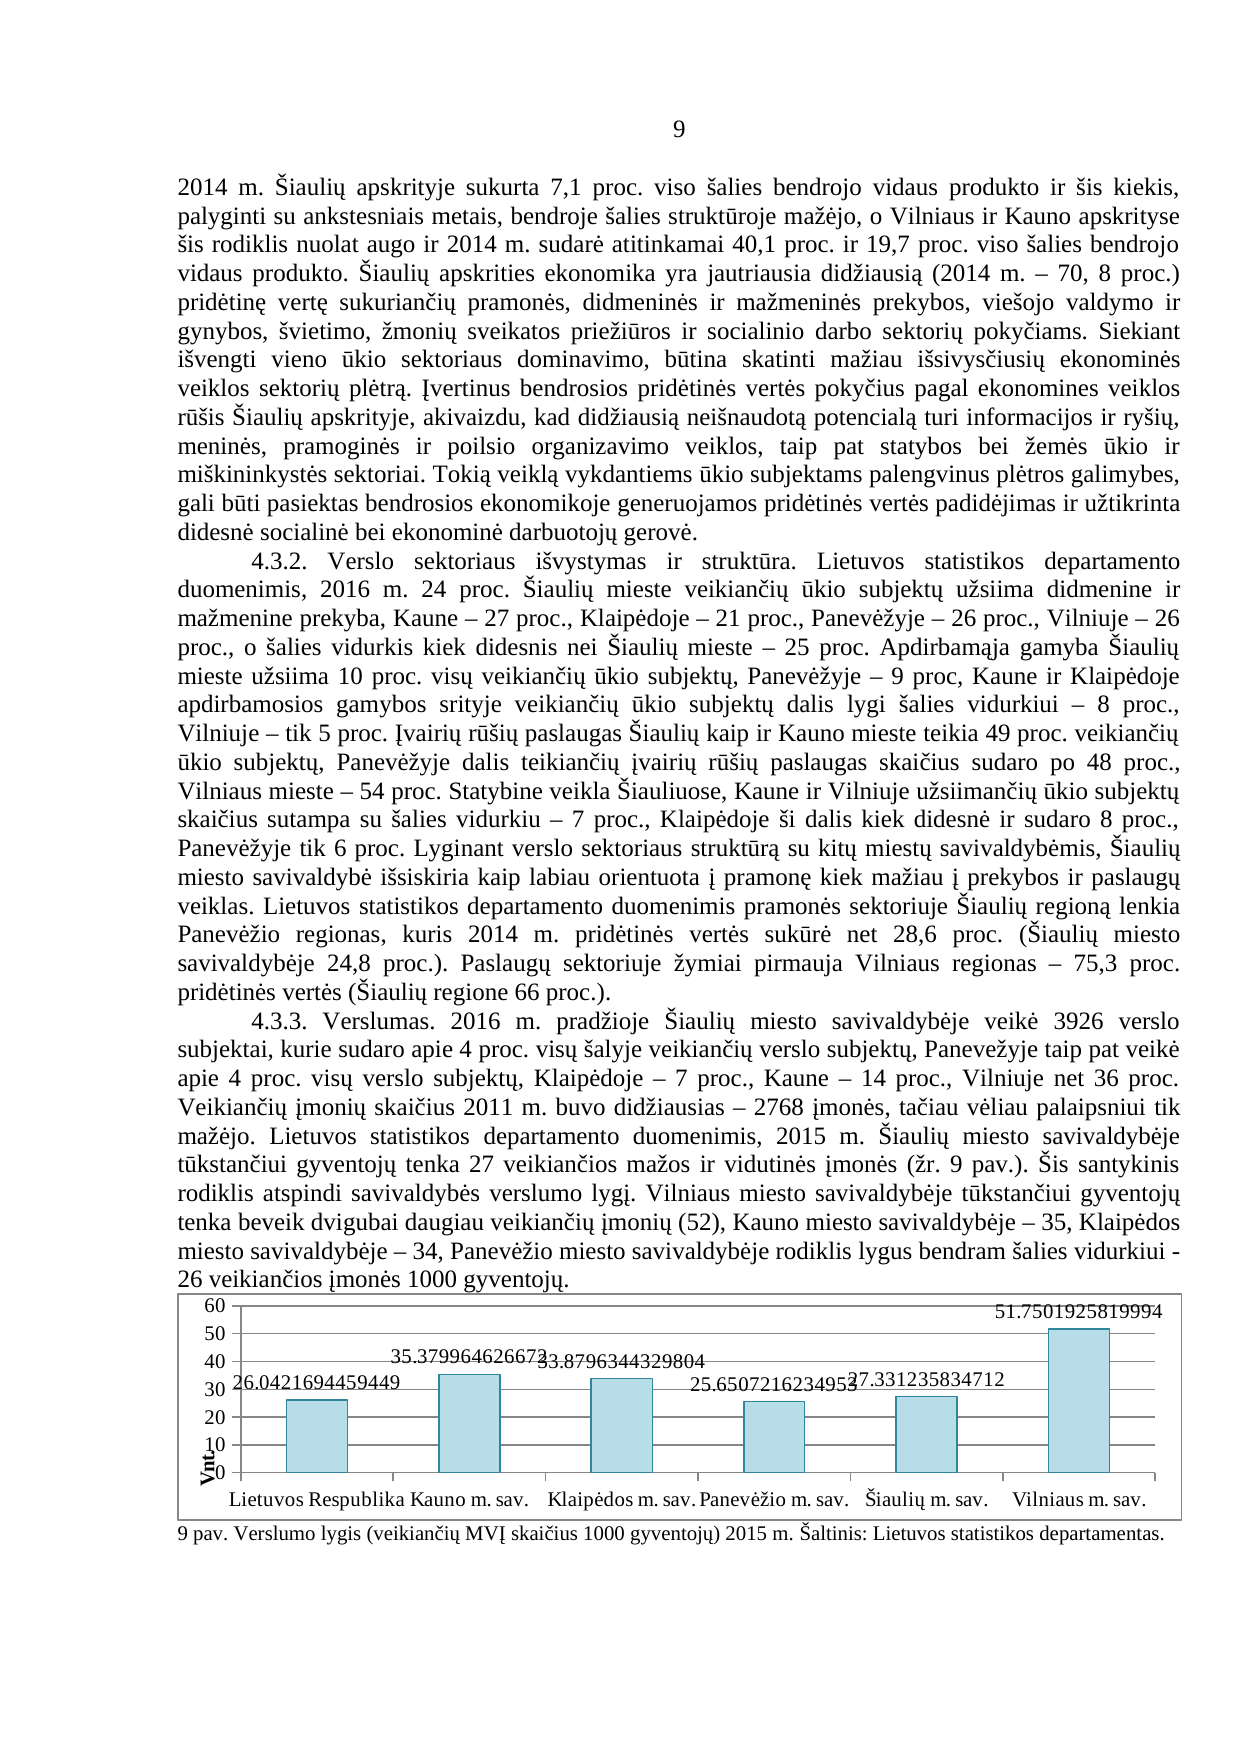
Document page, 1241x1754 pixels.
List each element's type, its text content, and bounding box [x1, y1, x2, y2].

text 4.3.2. Verslo sektoriaus išvystymas ir struktūra. Lietuvos statistikos departamento duomenimis, 2016 m. 24 proc. Šiaulių mieste veikiančių ūkio subjektų užsiima didmenine ir mažmenine prekyba, Kaune – 27 proc., Klaipėdoje – 21 proc., Panevėžyje – 26 proc., Vilniuje – 26 proc., o šalies vidurkis kiek didesnis nei Šiaulių mieste – 25 proc. Apdirbamąja gamyba Šiaulių mieste užsiima 10 proc. visų veikiančių ūkio subjektų, Panevėžyje – 9 proc, Kaune ir Klaipėdoje apdirbamosios gamybos srityje veikiančių ūkio subjektų dalis lygi šalies vidurkiui – 8 proc., Vilniuje – tik 5 proc. Įvairių rūšių paslaugas Šiaulių kaip ir Kauno mieste teikia 49 proc. veikiančių ūkio subjektų, Panevėžyje dalis teikiančių įvairių rūšių paslaugas skaičius sudaro po 48 proc., Vilniaus mieste – 54 proc. Statybine veikla Šiauliuose, Kaune ir Vilniuje užsiimančių ūkio subjektų skaičius sutampa su šalies vidurkiu – 7 proc., Klaipėdoje ši dalis kiek didesnė ir sudaro 8 proc., Panevėžyje tik 6 proc. Lyginant verslo sektoriaus struktūrą su kitų miestų savivaldybėmis, Šiaulių miesto savivaldybė išsiskiria kaip labiau orientuota į pramonę kiek mažiau į prekybos ir paslaugų veiklas. Lietuvos statistikos departamento duomenimis pramonės sektoriuje Šiaulių regioną lenkia Panevėžio regionas, kuris 2014 m. pridėtinės vertės sukūrė net 28,6 proc. (Šiaulių miesto savivaldybėje 24,8 proc.). Paslaugų sektoriuje žymiai pirmauja Vilniaus regionas – 75,3 proc. pridėtinės vertės (Šiaulių regione 66 proc.). [177, 546, 1181, 1006]
text 9 pav. Verslumo lygis (veikiančių MVĮ skaičius 1000 gyventojų) 2015 m. Šaltinis: Lietuvos statistikos departamentas. [177, 1521, 1181, 1545]
text 4.3.3. Verslumas. 2016 m. pradžioje Šiaulių miesto savivaldybėje veikė 3926 verslo subjektai, kurie sudaro apie 4 proc. visų šalyje veikiančių verslo subjektų, Panevežyje taip pat veikė apie 4 proc. visų verslo subjektų, Klaipėdoje – 7 proc., Kaune – 14 proc., Vilniuje net 36 proc. Veikiančių įmonių skaičius 2011 m. buvo didžiausias – 2768 įmonės, tačiau vėliau palaipsniui tik mažėjo. Lietuvos statistikos departamento duomenimis, 2015 m. Šiaulių miesto savivaldybėje tūkstančiui gyventojų tenka 27 veikiančios mažos ir vidutinės įmonės (žr. 9 pav.). Šis santykinis rodiklis atspindi savivaldybės verslumo lygį. Vilniaus miesto savivaldybėje tūkstančiui gyventojų tenka beveik dvigubai daugiau veikiančių įmonių (52), Kauno miesto savivaldybėje – 35, Klaipėdos miesto savivaldybėje – 34, Panevėžio miesto savivaldybėje rodiklis lygus bendram šalies vidurkiui - 26 veikiančios įmonės 1000 gyventojų. [177, 1006, 1181, 1293]
text 2014 m. Šiaulių apskrityje sukurta 7,1 proc. viso šalies bendrojo vidaus produkto ir šis kiekis, palyginti su ankstesniais metais, bendroje šalies struktūroje mažėjo, o Vilniaus ir Kauno apskrityse šis rodiklis nuolat augo ir 2014 m. sudarė atitinkamai 40,1 proc. ir 19,7 proc. viso šalies bendrojo vidaus produkto. Šiaulių apskrities ekonomika yra jautriausia didžiausią (2014 m. – 70, 8 proc.) pridėtinę vertę sukuriančių pramonės, didmeninės ir mažmeninės prekybos, viešojo valdymo ir gynybos, švietimo, žmonių sveikatos priežiūros ir socialinio darbo sektorių pokyčiams. Siekiant išvengti vieno ūkio sektoriaus dominavimo, būtina skatinti mažiau išsivysčiusių ekonominės veiklos sektorių plėtrą. Įvertinus bendrosios pridėtinės vertės pokyčius pagal ekonomines veiklos rūšis Šiaulių apskrityje, akivaizdu, kad didžiausią neišnaudotą potencialą turi informacijos ir ryšių, meninės, pramoginės ir poilsio organizavimo veiklos, taip pat statybos bei žemės ūkio ir miškininkystės sektoriai. Tokią veiklą vykdantiems ūkio subjektams palengvinus plėtros galimybes, gali būti pasiektas bendrosios ekonomikoje generuojamos pridėtinės vertės padidėjimas ir užtikrinta didesnė socialinė bei ekonominė darbuotojų gerovė. [177, 172, 1181, 546]
